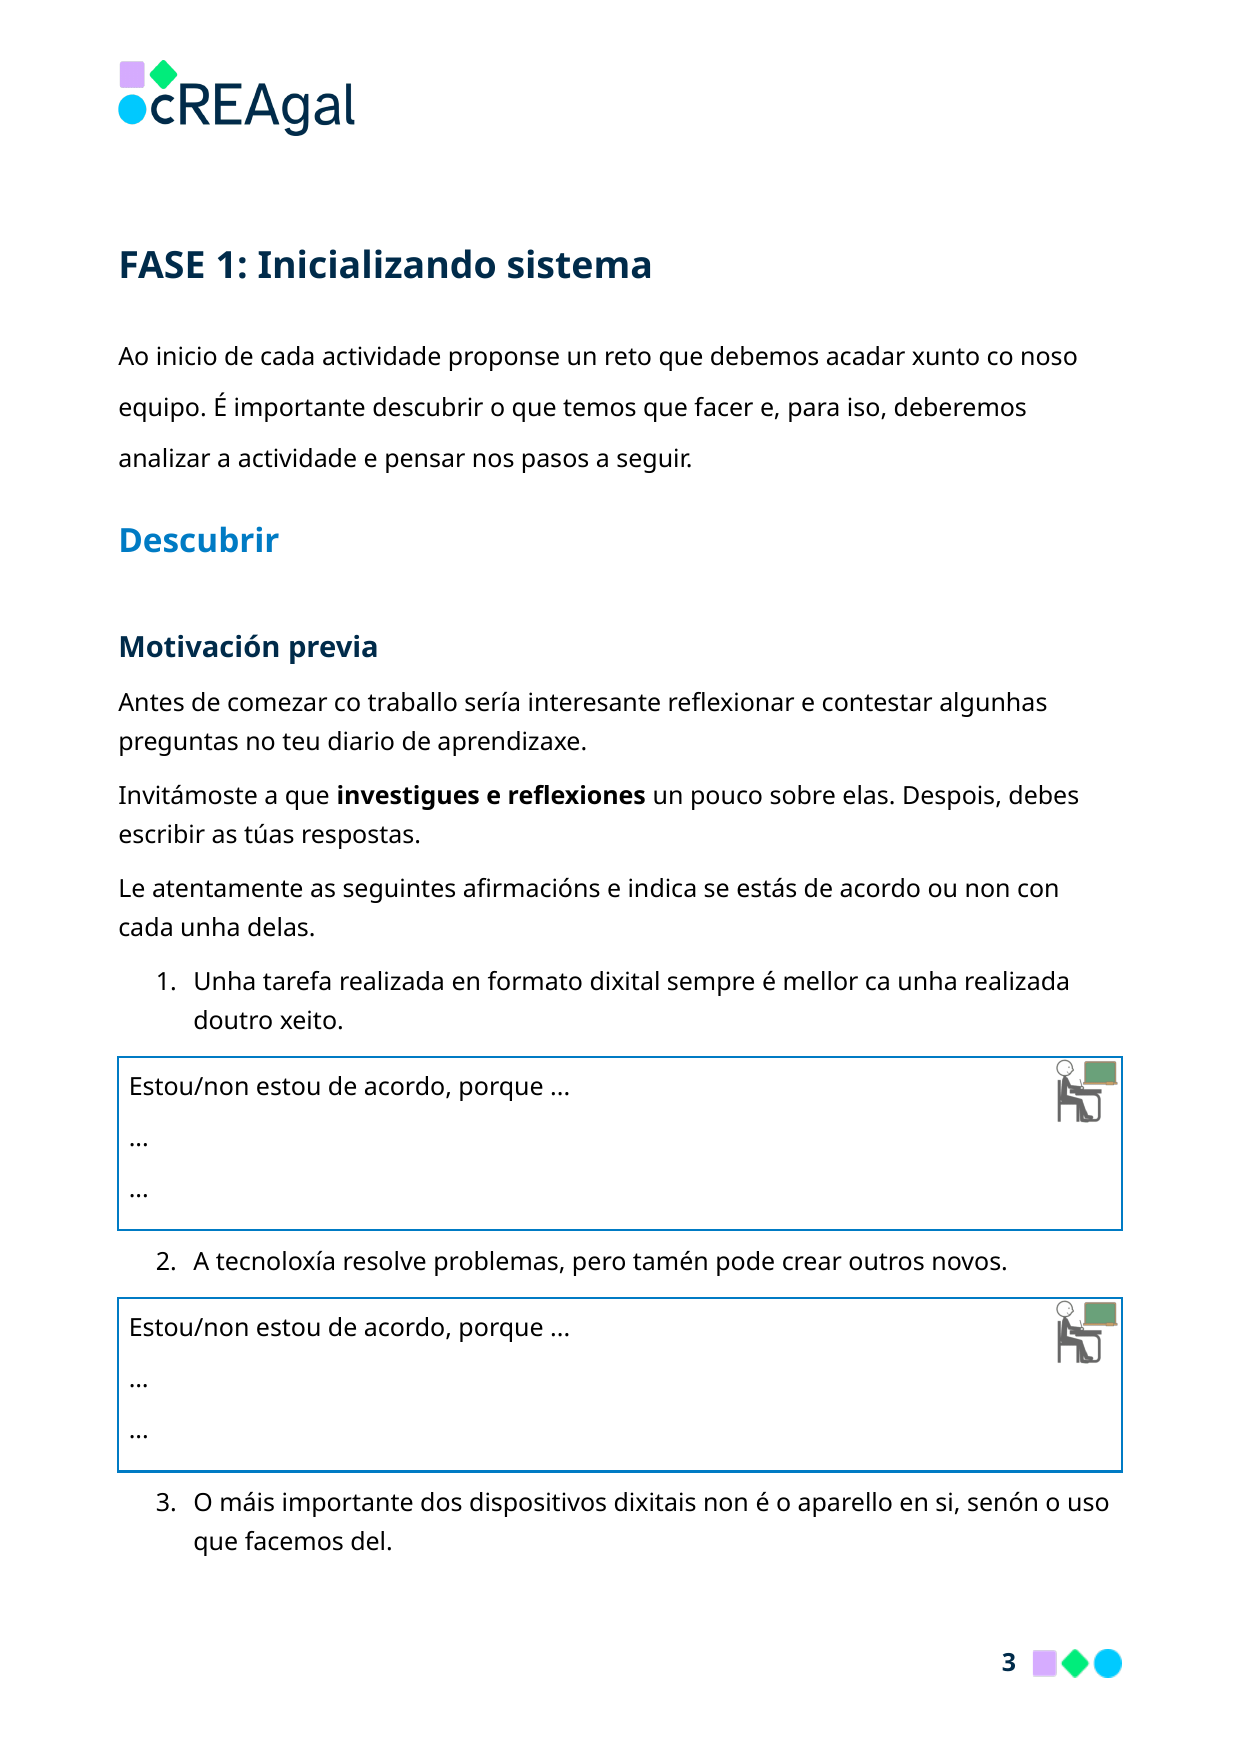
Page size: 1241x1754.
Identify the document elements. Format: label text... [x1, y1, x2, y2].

list Unha tarefa realizada en formato dixital sempre é mellor ca unha realizada doutro xeito. [156, 963, 1122, 1036]
picture [1111, 1666, 1122, 1678]
subtitle FASE 1: Inicializando sistema [118, 238, 1122, 289]
list O máis importante dos dispositivos dixitais non é o aparello en si, senón o uso que facemos del. [156, 1484, 1122, 1557]
table_header Estou/non estou de acordo, porque ... … ... [119, 1299, 1121, 1470]
subtitle Motivación previa [118, 626, 1122, 666]
picture [118, 60, 355, 136]
list A tecnoloxía resolve problemas, pero tamén pode crear outros novos. [156, 1243, 1122, 1277]
text Antes de comezar co traballo sería interesante reflexionar e contestar algunhas preguntas no teu diario de aprendizaxe. [118, 684, 1122, 758]
table_header Estou/non estou de acordo, porque ... ... ... [119, 1058, 1121, 1229]
text Le atentamente as seguintes afirmacións e indica se estás de acordo ou non con cada unha delas. [118, 870, 1122, 943]
picture [1112, 1649, 1122, 1660]
text Invitámoste a que investigues e reflexiones un pouco sobre elas. Despois, debes escribir as túas respostas. [118, 777, 1122, 851]
picture [1032, 1649, 1105, 1678]
subtitle Descubrir [118, 517, 1122, 562]
text Ao inicio de cada actividade proponse un reto que debemos acadar xunto co noso equipo. É importante descubrir o que temos que facer e, para iso, deberemos analizar a actividade e pensar nos pasos a seguir. [118, 338, 1122, 474]
